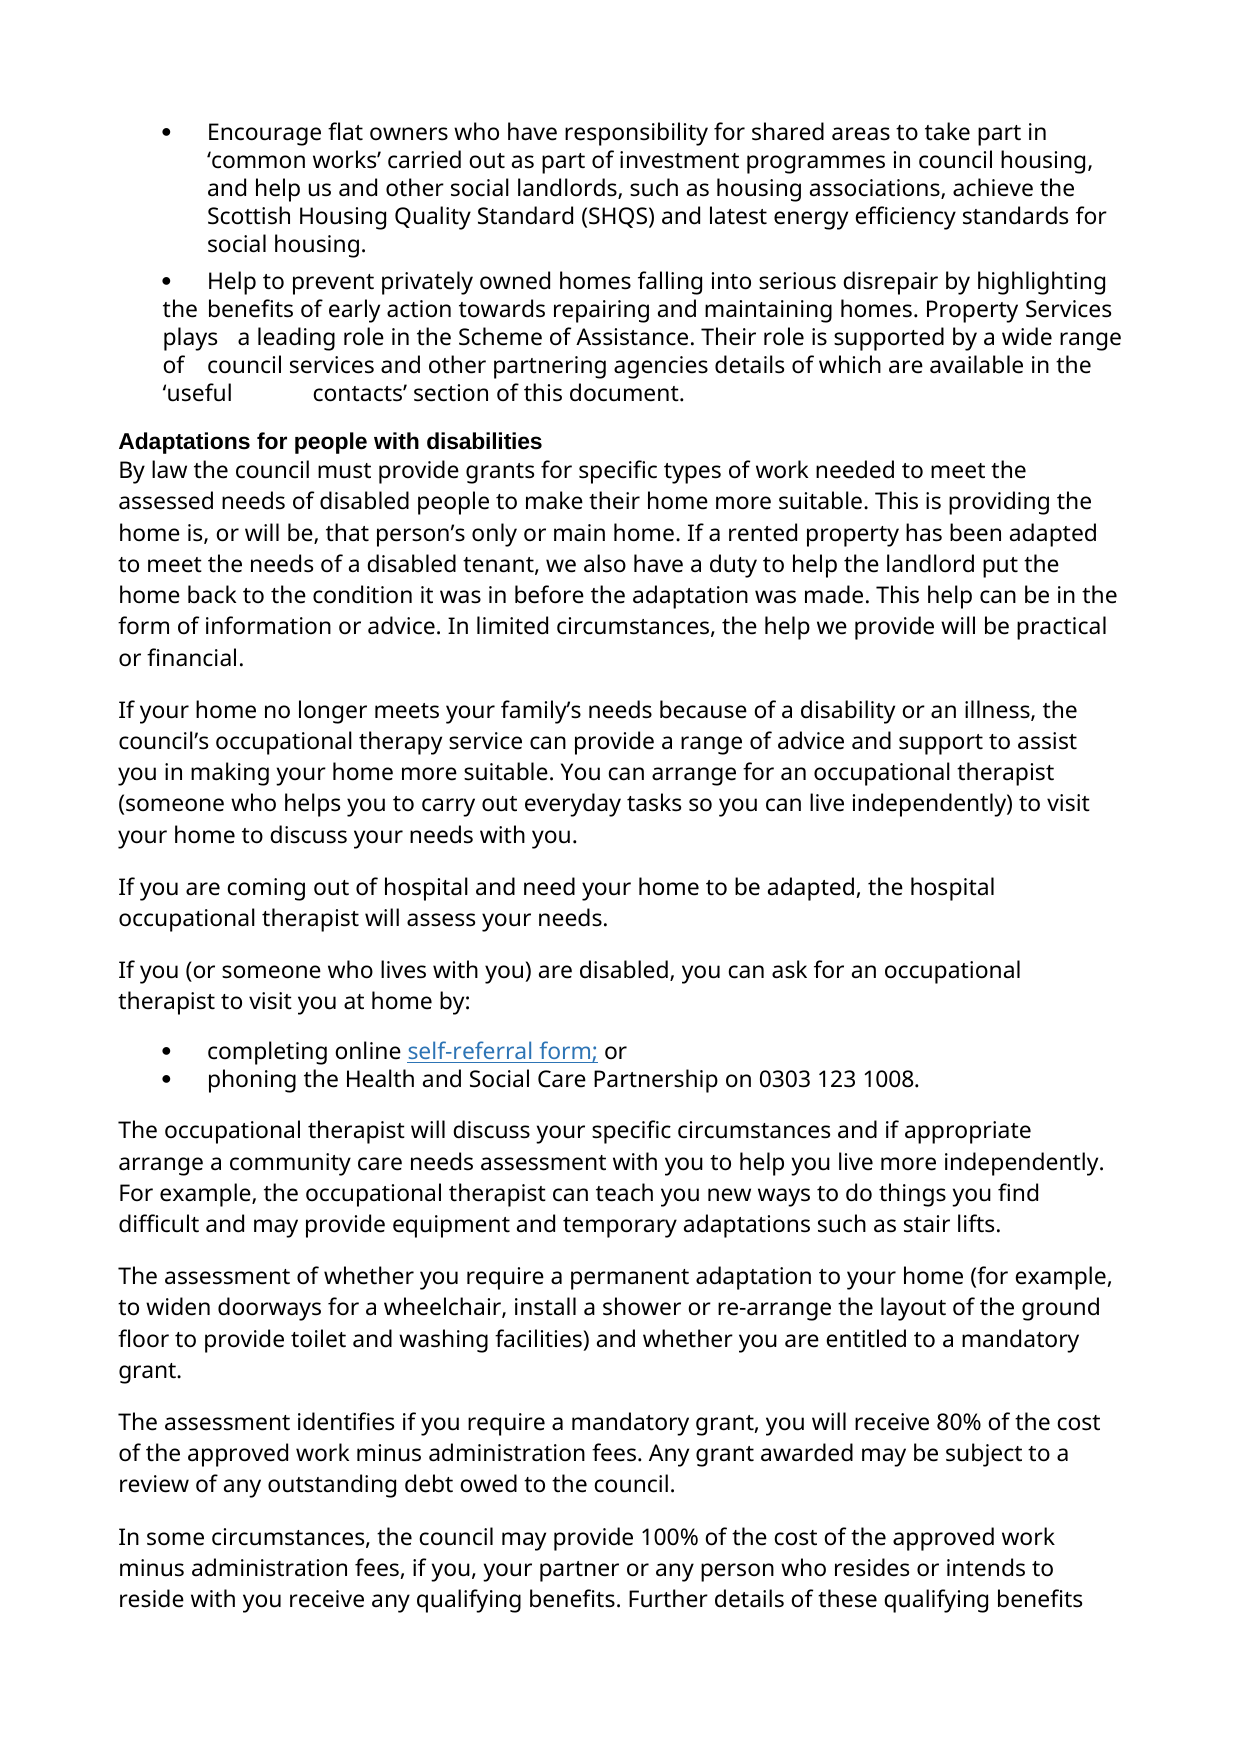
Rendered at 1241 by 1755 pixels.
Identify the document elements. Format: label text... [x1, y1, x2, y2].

text In some circumstances, the council may provide 100% of the cost of the approved work minus administration fees, if you, your partner or any person who resides or intends to reside with you receive any qualifying benefits. Further details of these qualifying benefits [118, 1520, 1122, 1614]
text If you are coming out of hospital and need your home to be adapted, the hospital occupational therapist will assess your needs. [118, 871, 1122, 933]
list completing online self-referral form; or [162, 1037, 1122, 1065]
list Help to prevent privately owned homes falling into serious disrepair by highlighting the benefits of early action towards repairing and maintaining homes. Property Services plays a leading role in the Scheme of Assistance. Their role is supported by a wide range of council services and other partnering agencies details of which are available in the ‘useful contacts’ section of this document. [162, 267, 1122, 407]
list Encourage flat owners who have responsibility for shared areas to take part in ‘common works’ carried out as part of investment programmes in council housing, and help us and other social landlords, such as housing associations, achieve the Scottish Housing Quality Standard (SHQS) and latest energy efficiency standards for social housing. [162, 118, 1122, 258]
text If your home no longer meets your family’s needs because of a disability or an illness, the council’s occupational therapy service can provide a range of advice and support to assist you in making your home more suitable. You can arrange for an occupational therapist (someone who helps you to carry out everyday tasks so you can live independently) to visit your home to discuss your needs with you. [118, 693, 1122, 850]
text The assessment identifies if you require a mandatory grant, you will receive 80% of the cost of the approved work minus administration fees. Any grant awarded may be subject to a review of any outstanding debt owed to the council. [118, 1406, 1122, 1499]
text By law the council must provide grants for specific types of work needed to meet the assessed needs of disabled people to make their home more suitable. This is providing the home is, or will be, that person’s only or main home. If a rented property has been adapted to meet the needs of a disabled tenant, we also have a duty to help the landlord put the home back to the condition it was in before the adaptation was made. This help can be in the form of information or advice. In limited circumstances, the help we provide will be practical or financial. [118, 454, 1122, 673]
text The occupational therapist will discuss your specific circumstances and if appropriate arrange a community care needs assessment with you to help you live more independently. For example, the occupational therapist can teach you new ways to do things you find difficult and may provide equipment and temporary adaptations such as stair lifts. [118, 1114, 1122, 1239]
subtitle Adaptations for people with disabilities [118, 428, 1122, 454]
text The assessment of whether you require a permanent adaptation to your home (for example, to widen doorways for a wheelchair, install a shower or re-arrange the layout of the ground floor to provide toilet and washing facilities) and whether you are entitled to a mandatory grant. [118, 1260, 1122, 1385]
text If you (or someone who lives with you) are disabled, you can ask for an occupational therapist to visit you at home by: [118, 954, 1122, 1016]
list phoning the Health and Social Care Partnership on 0303 123 1008. [162, 1065, 1122, 1093]
